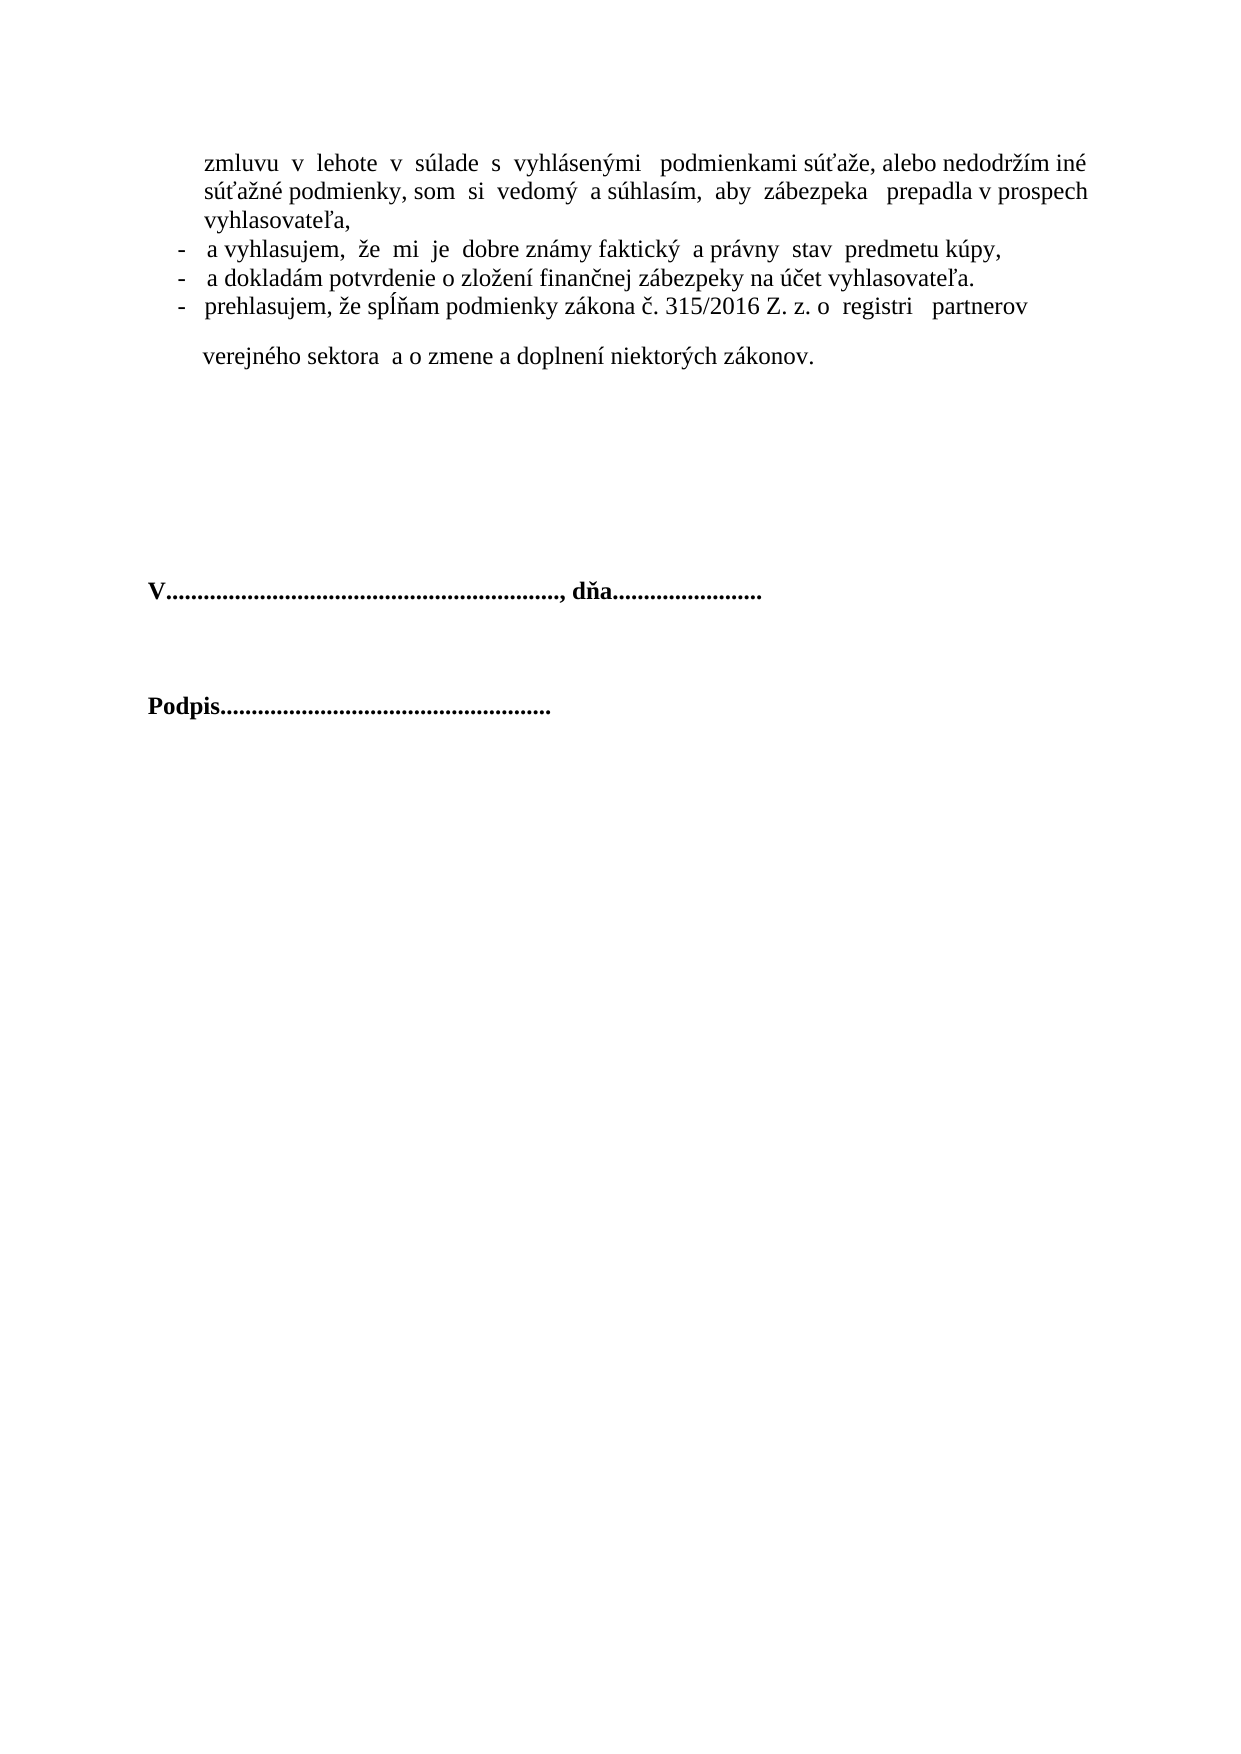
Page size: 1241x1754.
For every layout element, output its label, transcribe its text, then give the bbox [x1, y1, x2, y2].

list a dokladám potvrdenie o zložení finančnej zábezpeky na účet vyhlasovateľa. [177, 263, 1093, 291]
text Podpis..................................................... [148, 691, 1093, 720]
text V..............................................................., dňa........................ [148, 576, 1093, 605]
text vyhlasovateľa, [148, 205, 1093, 234]
text - prehlasujem, že spĺňam podmienky zákona č. 315/2016 Z. z. o registri partnerov [177, 291, 1093, 320]
text súťažné podmienky, som si vedomý a súhlasím, aby zábezpeka prepadla v prospech [148, 176, 1093, 205]
text zmluvu v lehote v súlade s vyhlásenými podmienkami súťaže, alebo nedodržím iné [148, 148, 1093, 176]
text verejného sektora a o zmene a doplnení niektorých zákonov. [177, 341, 1093, 370]
list a vyhlasujem, že mi je dobre známy faktický a právny stav predmetu kúpy, [177, 234, 1093, 263]
